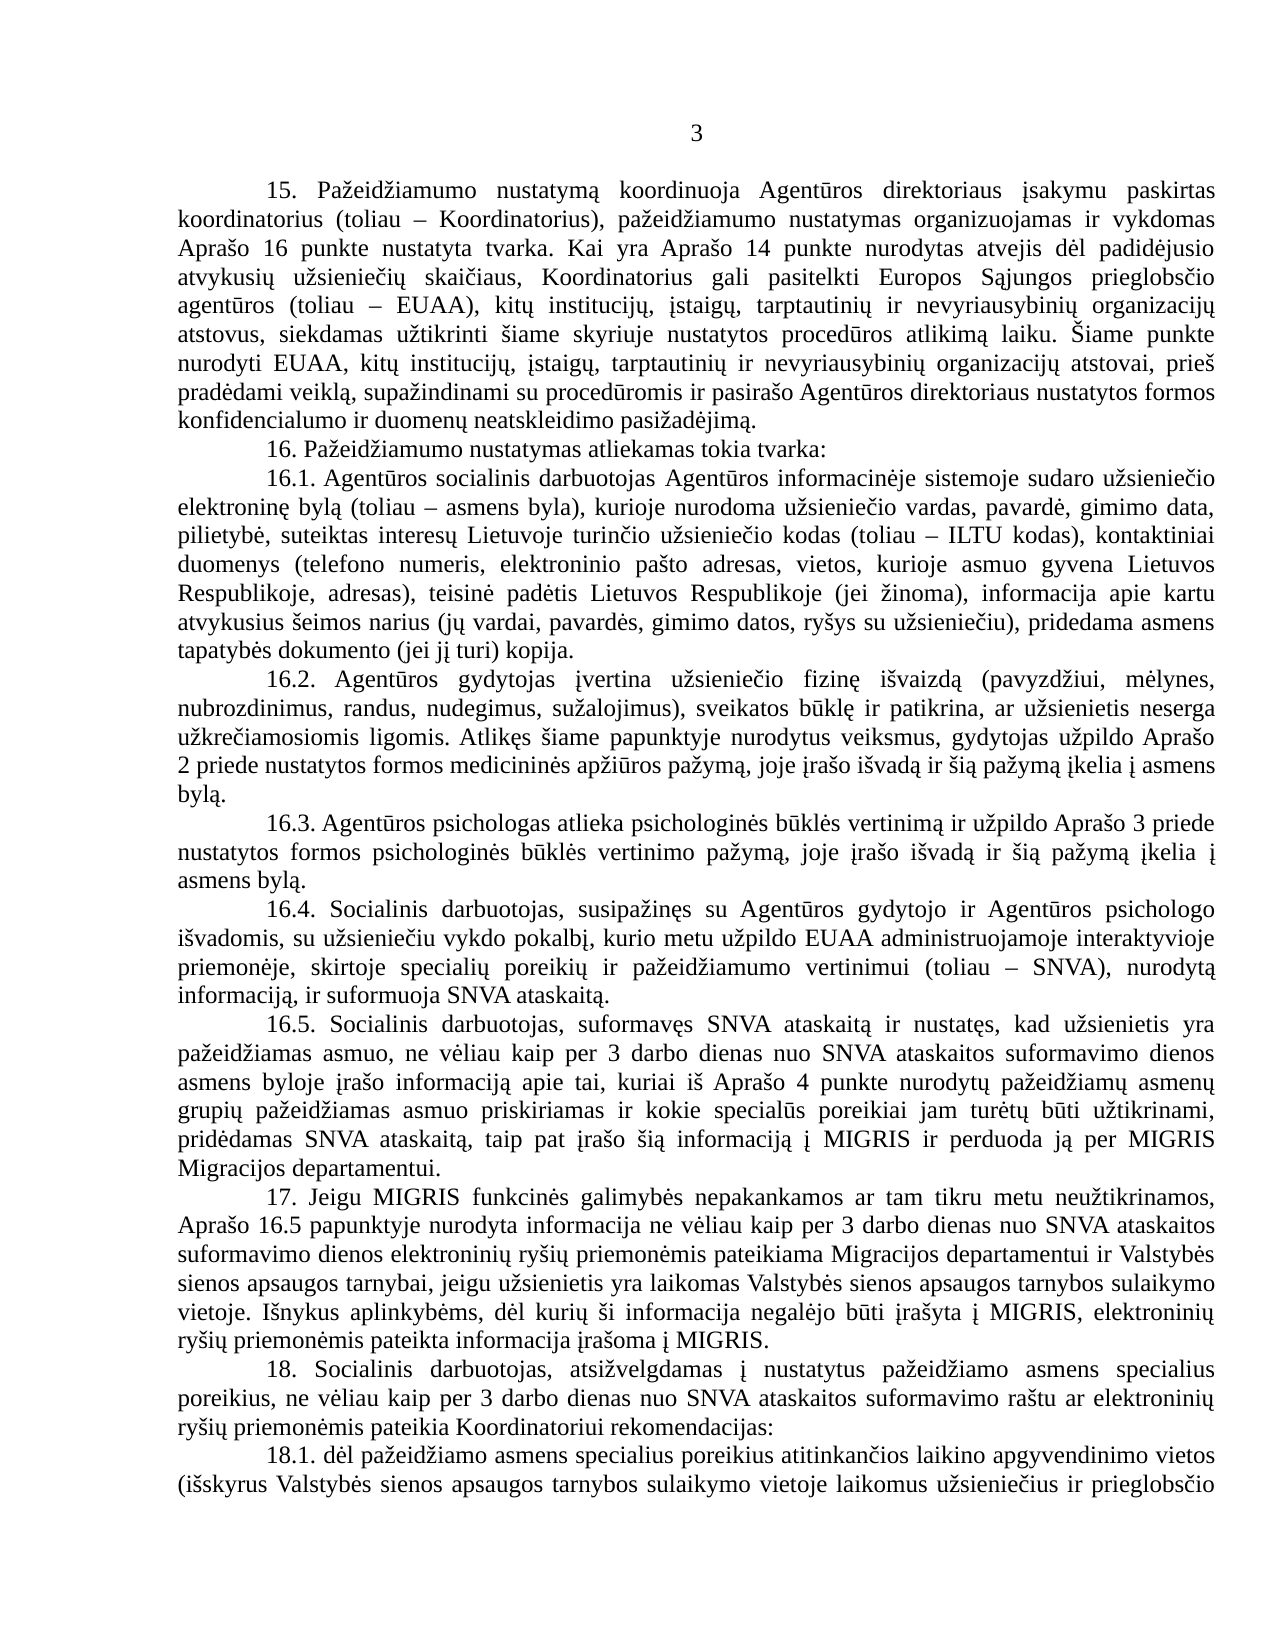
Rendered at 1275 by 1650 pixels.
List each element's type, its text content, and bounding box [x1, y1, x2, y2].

text 16.2. Agentūros gydytojas įvertina užsieniečio fizinę išvaizdą (pavyzdžiui, mėlynes, nubrozdinimus, randus, nudegimus, sužalojimus), sveikatos būklę ir patikrina, ar užsienietis neserga užkrečiamosiomis ligomis. Atlikęs šiame papunktyje nurodytus veiksmus, gydytojas užpildo Aprašo 2 priede nustatytos formos medicininės apžiūros pažymą, joje įrašo išvadą ir šią pažymą įkelia į asmens bylą. [177, 664, 1216, 808]
text 18.1. dėl pažeidžiamo asmens specialius poreikius atitinkančios laikino apgyvendinimo vietos (išskyrus Valstybės sienos apsaugos tarnybos sulaikymo vietoje laikomus užsieniečius ir prieglobsčio [177, 1441, 1216, 1498]
text 18. Socialinis darbuotojas, atsižvelgdamas į nustatytus pažeidžiamo asmens specialius poreikius, ne vėliau kaip per 3 darbo dienas nuo SNVA ataskaitos suformavimo raštu ar elektroninių ryšių priemonėmis pateikia Koordinatoriui rekomendacijas: [177, 1354, 1216, 1441]
text 16.5. Socialinis darbuotojas, suformavęs SNVA ataskaitą ir nustatęs, kad užsienietis yra pažeidžiamas asmuo, ne vėliau kaip per 3 darbo dienas nuo SNVA ataskaitos suformavimo dienos asmens byloje įrašo informaciją apie tai, kuriai iš Aprašo 4 punkte nurodytų pažeidžiamų asmenų grupių pažeidžiamas asmuo priskiriamas ir kokie specialūs poreikiai jam turėtų būti užtikrinami, pridėdamas SNVA ataskaitą, taip pat įrašo šią informaciją į MIGRIS ir perduoda ją per MIGRIS Migracijos departamentui. [177, 1009, 1216, 1182]
text 15. Pažeidžiamumo nustatymą koordinuoja Agentūros direktoriaus įsakymu paskirtas koordinatorius (toliau – Koordinatorius), pažeidžiamumo nustatymas organizuojamas ir vykdomas Aprašo 16 punkte nustatyta tvarka. Kai yra Aprašo 14 punkte nurodytas atvejis dėl padidėjusio atvykusių užsieniečių skaičiaus, Koordinatorius gali pasitelkti Europos Sąjungos prieglobsčio agentūros (toliau – EUAA), kitų institucijų, įstaigų, tarptautinių ir nevyriausybinių organizacijų atstovus, siekdamas užtikrinti šiame skyriuje nustatytos procedūros atlikimą laiku. Šiame punkte nurodyti EUAA, kitų institucijų, įstaigų, tarptautinių ir nevyriausybinių organizacijų atstovai, prieš pradėdami veiklą, supažindinami su procedūromis ir pasirašo Agentūros direktoriaus nustatytos formos konfidencialumo ir duomenų neatskleidimo pasižadėjimą. [177, 176, 1216, 434]
text 17. Jeigu MIGRIS funkcinės galimybės nepakankamos ar tam tikru metu neužtikrinamos, Aprašo 16.5 papunktyje nurodyta informacija ne vėliau kaip per 3 darbo dienas nuo SNVA ataskaitos suformavimo dienos elektroninių ryšių priemonėmis pateikiama Migracijos departamentui ir Valstybės sienos apsaugos tarnybai, jeigu užsienietis yra laikomas Valstybės sienos apsaugos tarnybos sulaikymo vietoje. Išnykus aplinkybėms, dėl kurių ši informacija negalėjo būti įrašyta į MIGRIS, elektroninių ryšių priemonėmis pateikta informacija įrašoma į MIGRIS. [177, 1182, 1216, 1354]
text 16.4. Socialinis darbuotojas, susipažinęs su Agentūros gydytojo ir Agentūros psichologo išvadomis, su užsieniečiu vykdo pokalbį, kurio metu užpildo EUAA administruojamoje interaktyvioje priemonėje, skirtoje specialių poreikių ir pažeidžiamumo vertinimui (toliau – SNVA), nurodytą informaciją, ir suformuoja SNVA ataskaitą. [177, 894, 1216, 1009]
text 16. Pažeidžiamumo nustatymas atliekamas tokia tvarka: [177, 434, 1216, 463]
text 16.1. Agentūros socialinis darbuotojas Agentūros informacinėje sistemoje sudaro užsieniečio elektroninę bylą (toliau – asmens byla), kurioje nurodoma užsieniečio vardas, pavardė, gimimo data, pilietybė, suteiktas interesų Lietuvoje turinčio užsieniečio kodas (toliau – ILTU kodas), kontaktiniai duomenys (telefono numeris, elektroninio pašto adresas, vietos, kurioje asmuo gyvena Lietuvos Respublikoje, adresas), teisinė padėtis Lietuvos Respublikoje (jei žinoma), informacija apie kartu atvykusius šeimos narius (jų vardai, pavardės, gimimo datos, ryšys su užsieniečiu), pridedama asmens tapatybės dokumento (jei jį turi) kopija. [177, 463, 1216, 664]
text 16.3. Agentūros psichologas atlieka psichologinės būklės vertinimą ir užpildo Aprašo 3 priede nustatytos formos psichologinės būklės vertinimo pažymą, joje įrašo išvadą ir šią pažymą įkelia į asmens bylą. [177, 808, 1216, 894]
